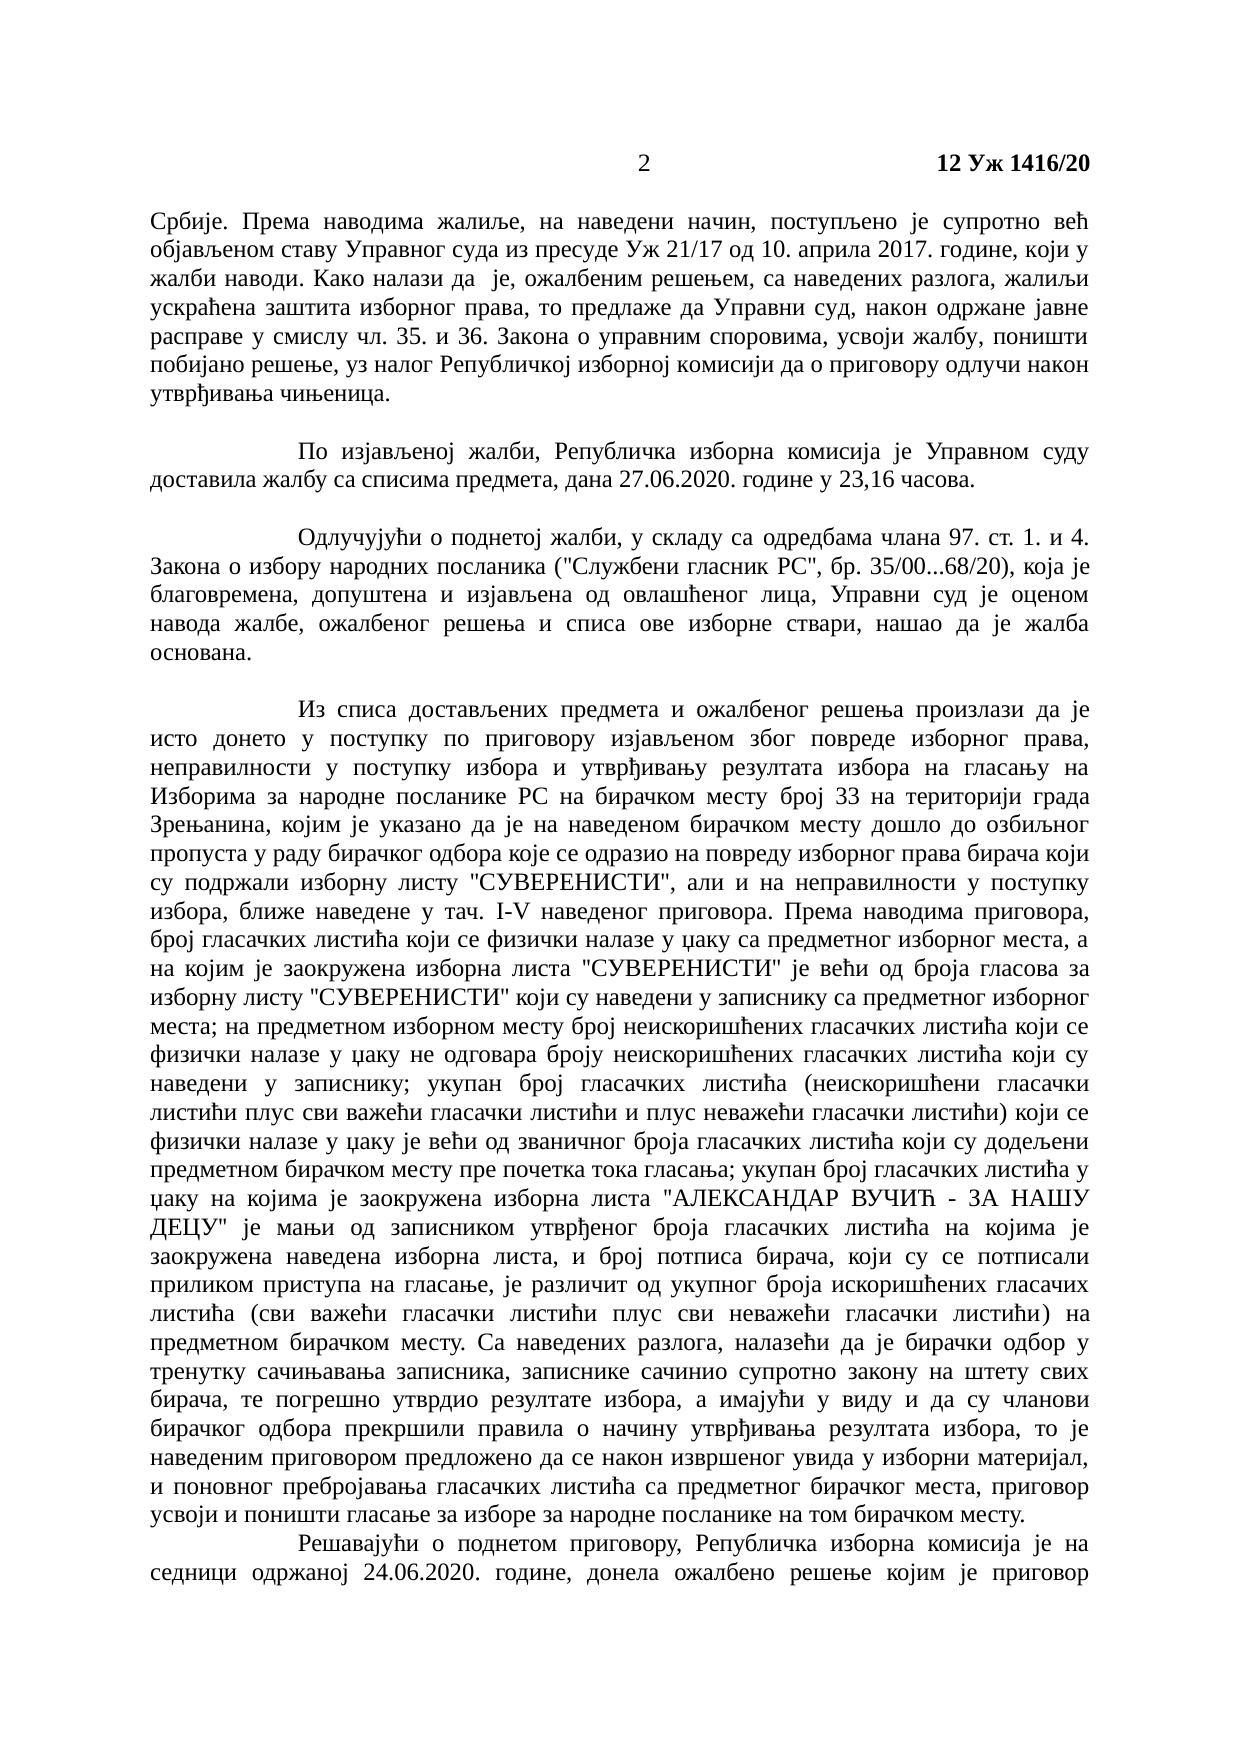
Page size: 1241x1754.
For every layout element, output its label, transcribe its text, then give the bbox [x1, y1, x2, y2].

text Одлучујући о поднетој жалби, у складу са одредбама члана 97. ст. 1. и 4. Закона о избору народних посланика (''Службени гласник РС'', бр. 35/00...68/20), која је благовремена, допуштена и изјављена од овлашћеног лица, Управни суд је оценом навода жалбе, ожалбеног решења и списа ове изборне ствари, нашао да је жалба основана. [150, 522, 1090, 666]
text По изјављеној жалби, Републичка изборна комисија је Управном суду доставила жалбу са списима предмета, дана 27.06.2020. године у 23,16 часова. [150, 436, 1090, 493]
text Из списа достављених предмета и ожалбеног решења произлази да је исто донето у поступку по приговору изјављеном због повреде изборног права, неправилности у поступку избора и утврђивању резултата избора на гласању на Изборима за народне посланике РС на бирачком месту број 33 на територији града Зрењанина, којим је указано да је на наведеном бирачком месту дошло до озбиљног пропуста у раду бирачког одбора које се одразио на повреду изборног права бирача који су подржали изборну листу ''СУВЕРЕНИСТИ'', али и на неправилности у поступку избора, ближе наведене у тач. I-V наведеног приговора. Према наводима приговора, број гласачких листића који се физички налазе у џаку са предметног изборног места, а на којим је заокружена изборна листа ''СУВЕРЕНИСТИ'' је већи од броја гласова за изборну листу ''СУВЕРЕНИСТИ'' који су наведени у записнику са предметног изборног места; на предметном изборном месту број неискоришћених гласачких листића који се физички налазе у џаку не одговара броју неискоришћених гласачких листића који су наведени у записнику; укупан број гласачких листића (неискоришћени гласачки листићи плус сви важећи гласачки листићи и плус неважећи гласачки листићи) који се физички налазе у џаку је већи од званичног броја гласачких листића који су додељени предметном бирачком месту пре почетка тока гласања; укупан број гласачких листића у џаку на којима је заокружена изборна листа ''АЛЕКСАНДАР ВУЧИЋ - ЗА НАШУ ДЕЦУ'' је мањи од записником утврђеног броја гласачких листића на којима је заокружена наведена изборна листа, и број потписа бирача, који су се потписали приликом приступа на гласање, је различит од укупног броја искоришћених гласачих листића (сви важећи гласачки листићи плус сви неважећи гласачки листићи) на предметном бирачком месту. Са наведених разлога, налазећи да је бирачки одбор у тренутку сачињавања записника, записнике сачинио супротно закону на штету свих бирача, те погрешно утврдио резултате избора, а имајући у виду и да су чланови бирачког одбора прекршили правила о начину утврђивања резултата избора, то је наведеним приговором предложено да се након извршеног увида у изборни материјал, и поновног пребројавања гласачких листића са предметног бирачког места, приговор усвоји и поништи гласање за изборе за народне посланике на том бирачком месту. [150, 694, 1090, 1528]
text Решавајући о поднетом приговору, Републичка изборна комисија је на седници одржаној 24.06.2020. године, донела ожалбено решење којим је приговор [150, 1528, 1090, 1586]
text Србије. Према наводима жалиље, на наведени начин, поступљено је супротно већ објављеном ставу Управног суда из пресуде Уж 21/17 од 10. априла 2017. године, који у жалби наводи. Како налази да је, ожалбеним решењем, са наведених разлога, жалиљи ускраћена заштита изборног права, то предлаже да Управни суд, након одржане јавне расправе у смислу чл. 35. и 36. Закона о управним споровима, усвоји жалбу, поништи побијано решење, уз налог Републичкој изборној комисији да о приговору одлучи након утврђивања чињеница. [150, 206, 1090, 407]
